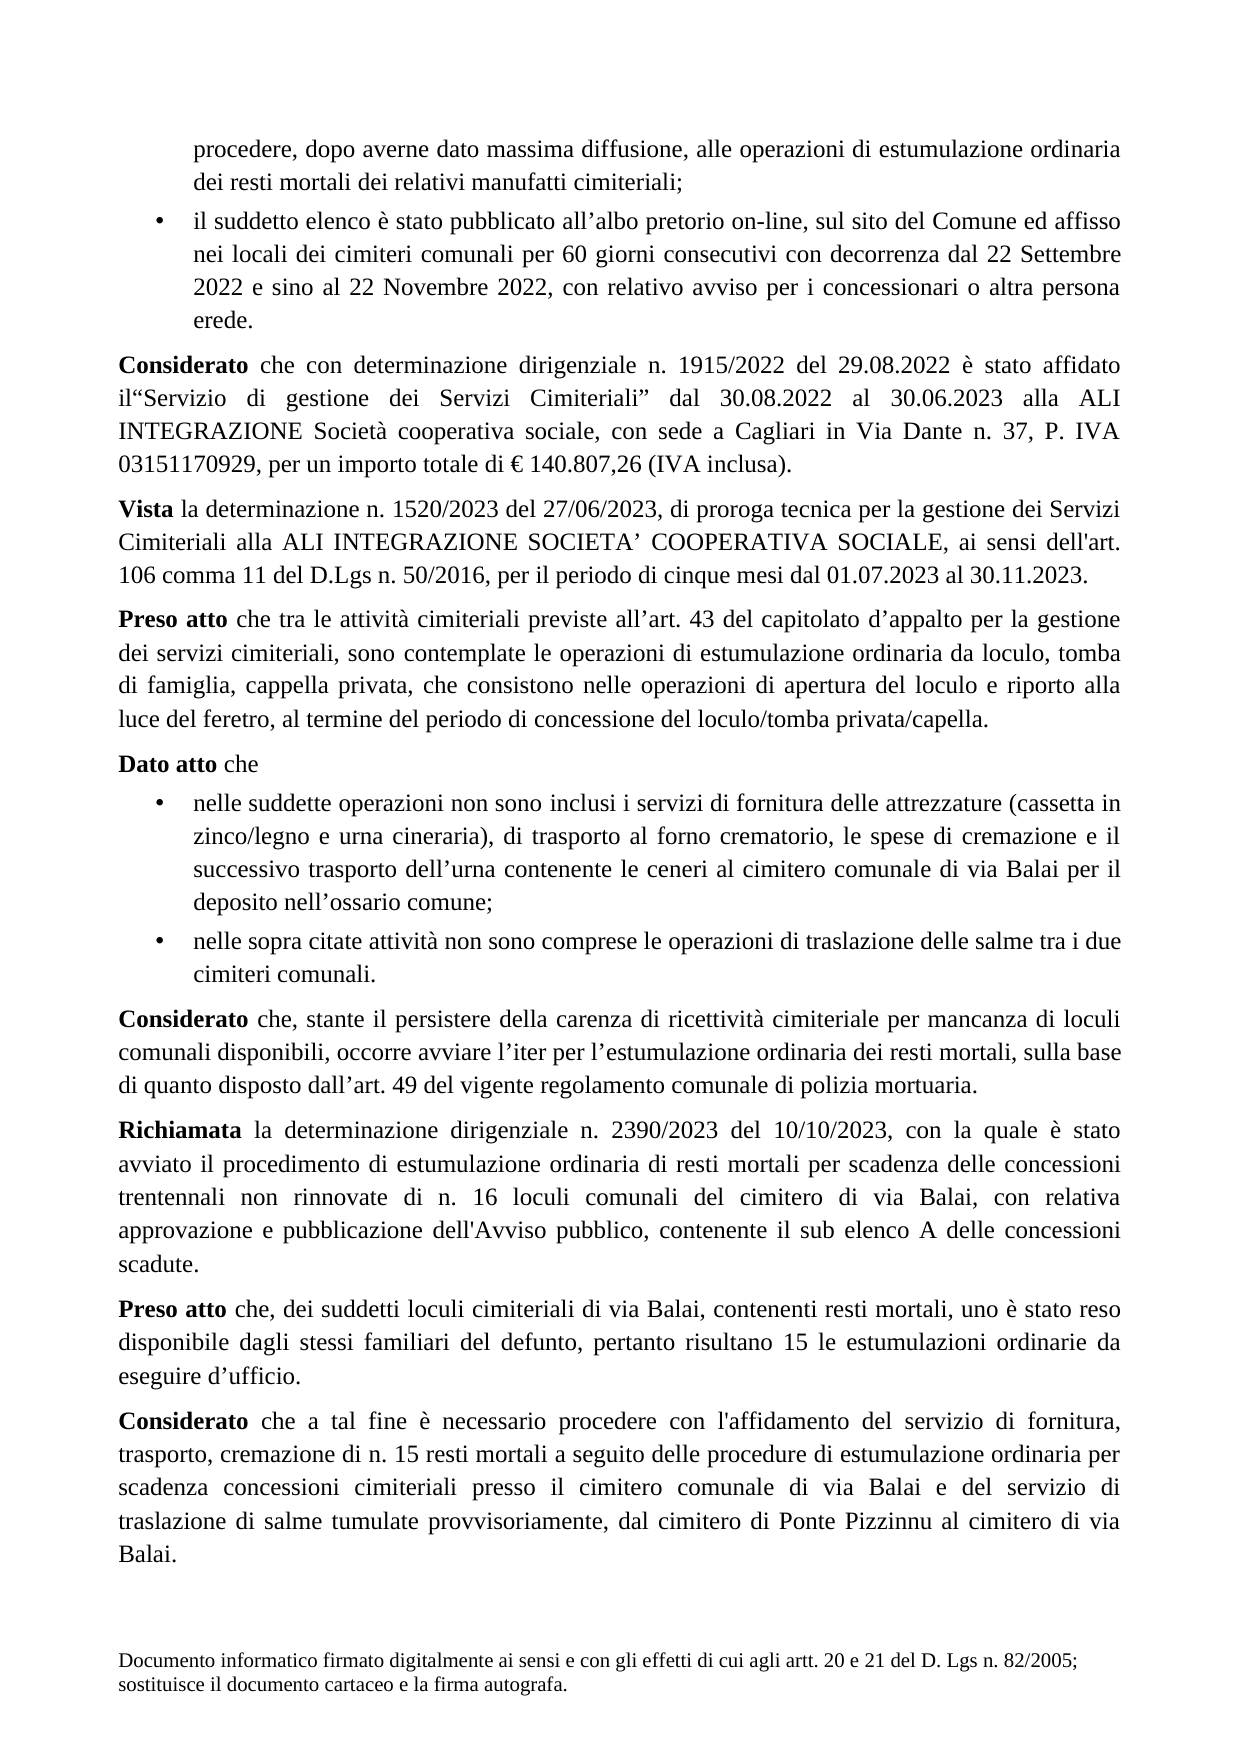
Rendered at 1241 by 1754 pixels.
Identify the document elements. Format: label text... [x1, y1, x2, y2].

text Considerato che a tal fine è necessario procedere con l'affidamento del servizio di fornitura, trasporto, cremazione di n. 15 resti mortali a seguito delle procedure di estumulazione ordinaria per scadenza concessioni cimiteriali presso il cimitero comunale di via Balai e del servizio di traslazione di salme tumulate provvisoriamente, dal cimitero di Ponte Pizzinnu al cimitero di via Balai. [118, 1402, 1122, 1569]
list procedere, dopo averne dato massima diffusione, alle operazioni di estumulazione ordinaria dei resti mortali dei relativi manufatti cimiteriali; [155, 131, 1122, 197]
text Preso atto che tra le attività cimiteriali previste all’art. 43 del capitolato d’appalto per la gestione dei servizi cimiteriali, sono contemplate le operazioni di estumulazione ordinaria da loculo, tomba di famiglia, cappella privata, che consistono nelle operazioni di apertura del loculo e riporto alla luce del feretro, al termine del periodo di concessione del loculo/tomba privata/capella. [118, 602, 1122, 734]
list nelle suddette operazioni non sono inclusi i servizi di fornitura delle attrezzature (cassetta in zinco/legno e urna cineraria), di trasporto al forno crematorio, le spese di cremazione e il successivo trasporto dell’urna contenente le ceneri al cimitero comunale di via Balai per il deposito nell’ossario comune; [155, 785, 1122, 917]
list nelle sopra citate attività non sono comprese le operazioni di traslazione delle salme tra i due cimiteri comunali. [155, 923, 1122, 989]
list Considerato che, stante il persistere della carenza di ricettività cimiteriale per mancanza di loculi comunali disponibili, occorre avviare l’iter per l’estumulazione ordinaria dei resti mortali, sulla base di quanto disposto dall’art. 49 del vigente regolamento comunale di polizia mortuaria. [118, 1001, 1122, 1101]
text Preso atto che, dei suddetti loculi cimiteriali di via Balai, contenenti resti mortali, uno è stato reso disponibile dagli stessi familiari del defunto, pertanto risultano 15 le estumulazioni ordinarie da eseguire d’ufficio. [118, 1291, 1122, 1391]
text Dato atto che [118, 745, 1122, 779]
list il suddetto elenco è stato pubblicato all’albo pretorio on-line, sul sito del Comune ed affisso nei locali dei cimiteri comunali per 60 giorni consecutivi con decorrenza dal 22 Settembre 2022 e sino al 22 Novembre 2022, con relativo avviso per i concessionari o altra persona erede. [155, 203, 1122, 335]
text Considerato che con determinazione dirigenziale n. 1915/2022 del 29.08.2022 è stato affidato il“Servizio di gestione dei Servizi Cimiteriali” dal 30.08.2022 al 30.06.2023 alla ALI INTEGRAZIONE Società cooperativa sociale, con sede a Cagliari in Via Dante n. 37, P. IVA 03151170929, per un importo totale di € 140.807,26 (IVA inclusa). [118, 347, 1122, 479]
text Vista la determinazione n. 1520/2023 del 27/06/2023, di proroga tecnica per la gestione dei Servizi Cimiteriali alla ALI INTEGRAZIONE SOCIETA’ COOPERATIVA SOCIALE, ai sensi dell'art. 106 comma 11 del D.Lgs n. 50/2016, per il periodo di cinque mesi dal 01.07.2023 al 30.11.2023. [118, 491, 1122, 590]
text Richiamata la determinazione dirigenziale n. 2390/2023 del 10/10/2023, con la quale è stato avviato il procedimento di estumulazione ordinaria di resti mortali per scadenza delle concessioni trentennali non rinnovate di n. 16 loculi comunali del cimitero di via Balai, con relativa approvazione e pubblicazione dell'Avviso pubblico, contenente il sub elenco A delle concessioni scadute. [118, 1112, 1122, 1279]
